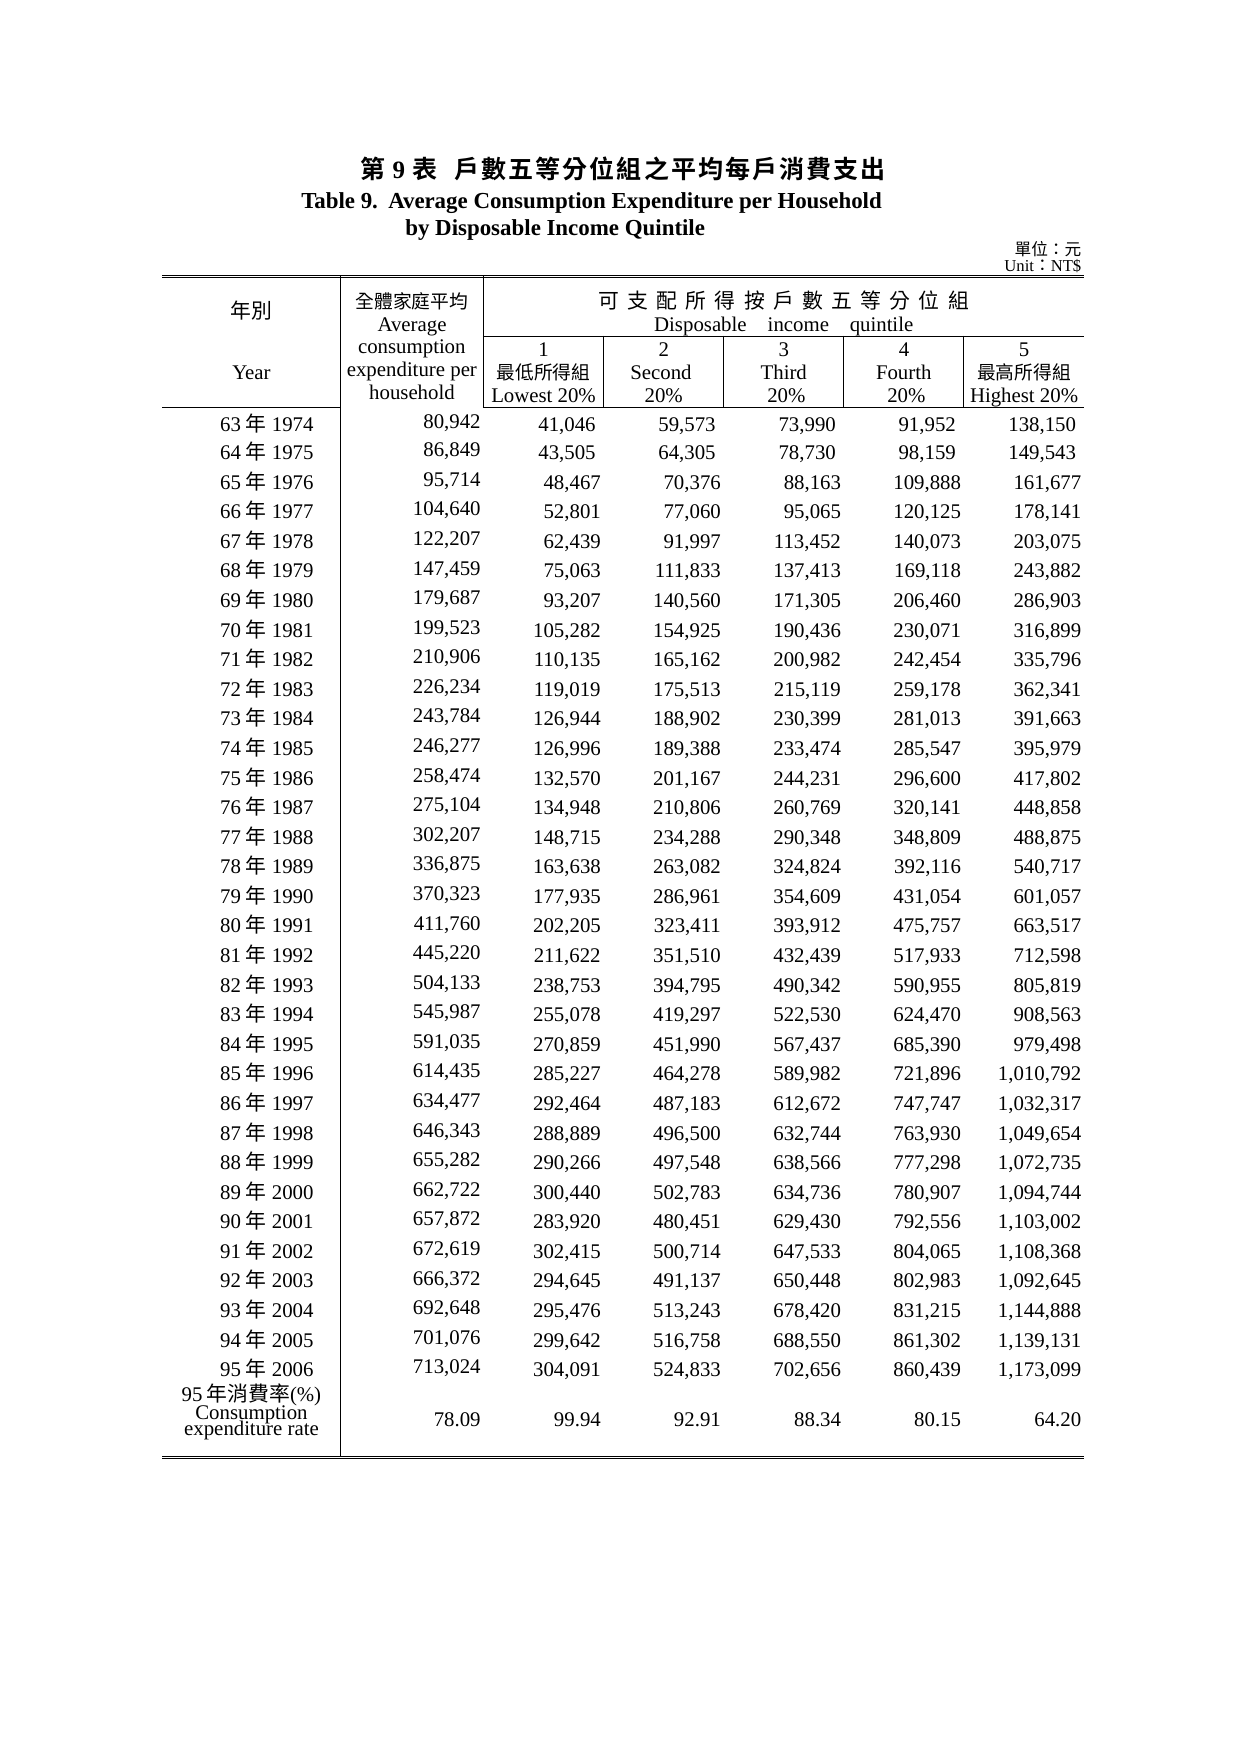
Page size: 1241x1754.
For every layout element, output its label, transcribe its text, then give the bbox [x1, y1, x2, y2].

table_cell 747,747 [844, 1087, 964, 1117]
table_cell 86,849 [341, 436, 483, 466]
table_cell 1986 [269, 762, 340, 791]
table_cell 283,920 [483, 1205, 603, 1235]
table_cell 490,342 [724, 969, 843, 998]
table_cell 226,234 [341, 673, 483, 702]
table_cell 95年消費率(%) Consumption expenditure rate [162, 1383, 340, 1439]
table_cell 524,833 [603, 1353, 723, 1383]
table_cell 634,736 [724, 1176, 843, 1205]
table_cell 246,277 [341, 732, 483, 762]
table_cell 95,065 [724, 495, 843, 525]
table_cell 979,498 [964, 1028, 1084, 1057]
table_cell 175,513 [603, 673, 723, 702]
table_cell 105,282 [483, 614, 603, 643]
table_cell 589,982 [724, 1058, 843, 1087]
table_cell 286,961 [603, 880, 723, 909]
table_cell 295,476 [483, 1294, 603, 1324]
table_cell 678,420 [724, 1294, 843, 1324]
table_cell 90年 [162, 1205, 269, 1235]
table_cell 296,600 [844, 762, 964, 791]
table_cell 243,784 [341, 703, 483, 732]
table_cell 110,135 [483, 643, 603, 673]
table_cell 199,523 [341, 614, 483, 643]
table_cell 119,019 [483, 673, 603, 702]
table_cell 1985 [269, 732, 340, 762]
table_cell 348,809 [844, 821, 964, 850]
table_cell 148,715 [483, 821, 603, 850]
table_cell 189,388 [603, 732, 723, 762]
table_cell 137,413 [724, 555, 843, 584]
table_cell 516,758 [603, 1324, 723, 1353]
table_cell 63年 [162, 408, 269, 436]
table_cell 140,073 [844, 525, 964, 554]
table_cell 126,996 [483, 732, 603, 762]
table_cell 1992 [269, 939, 340, 969]
table_cell 1997 [269, 1087, 340, 1117]
table_cell 91,997 [603, 525, 723, 554]
table_cell 年別 [162, 278, 340, 336]
table_cell 392,116 [844, 850, 964, 880]
table_cell 316,899 [964, 614, 1084, 643]
table_cell 480,451 [603, 1205, 723, 1235]
table_cell 362,341 [964, 673, 1084, 702]
table_cell 292,464 [483, 1087, 603, 1117]
table_cell 77,060 [603, 495, 723, 525]
table_cell 234,288 [603, 821, 723, 850]
table_cell 109,888 [844, 466, 964, 495]
table_cell 75年 [162, 762, 269, 791]
table_cell 411,760 [341, 910, 483, 939]
table_cell 1979 [269, 555, 340, 584]
table_cell 1 最低所得組 Lowest 20% [484, 337, 603, 407]
table_cell 657,872 [341, 1205, 483, 1235]
table_cell 244,231 [724, 762, 843, 791]
table_cell 147,459 [341, 555, 483, 584]
table_cell 1,072,735 [964, 1146, 1084, 1176]
table_cell Year [162, 336, 340, 407]
table_cell 522,530 [724, 998, 843, 1028]
table_cell 288,889 [483, 1117, 603, 1146]
table_cell 80年 [162, 910, 269, 939]
table_cell [483, 1439, 603, 1456]
table_cell [724, 1439, 843, 1456]
table_cell 496,500 [603, 1117, 723, 1146]
table_cell 351,510 [603, 939, 723, 969]
table_cell 638,566 [724, 1146, 843, 1176]
table_cell [162, 1439, 340, 1456]
table_cell 2005 [269, 1324, 340, 1353]
table_cell 777,298 [844, 1146, 964, 1176]
table_cell 91,952 [844, 408, 964, 436]
table_cell 230,071 [844, 614, 964, 643]
table_cell 302,415 [483, 1235, 603, 1264]
table_cell 1999 [269, 1146, 340, 1176]
table_cell 149,543 [964, 436, 1084, 466]
table_cell 517,933 [844, 939, 964, 969]
table_cell 802,983 [844, 1265, 964, 1294]
table_cell 354,609 [724, 880, 843, 909]
table_cell 1987 [269, 791, 340, 821]
table_cell 713,024 [341, 1353, 483, 1383]
table_cell 655,282 [341, 1146, 483, 1176]
table_cell 1,049,654 [964, 1117, 1084, 1146]
table_cell 203,075 [964, 525, 1084, 554]
table_cell 全體家庭平均 Average consumption expenditure per household [341, 278, 483, 407]
table_cell 99.94 [483, 1383, 603, 1439]
table_cell 73年 [162, 703, 269, 732]
table_cell 286,903 [964, 584, 1084, 614]
table_cell 1,139,131 [964, 1324, 1084, 1353]
table_cell 1980 [269, 584, 340, 614]
table_cell 52,801 [483, 495, 603, 525]
table_cell 210,806 [603, 791, 723, 821]
table_cell 300,440 [483, 1176, 603, 1205]
table_cell 89年 [162, 1176, 269, 1205]
table_cell 200,982 [724, 643, 843, 673]
table_cell 84年 [162, 1028, 269, 1057]
table_cell 73,990 [724, 408, 843, 436]
table_cell 206,460 [844, 584, 964, 614]
table_cell 419,297 [603, 998, 723, 1028]
table_cell 702,656 [724, 1353, 843, 1383]
table_cell 242,454 [844, 643, 964, 673]
table_cell 104,640 [341, 495, 483, 525]
table_cell 860,439 [844, 1353, 964, 1383]
table_cell 290,266 [483, 1146, 603, 1176]
table_cell 417,802 [964, 762, 1084, 791]
table_cell 單位：元 [162, 242, 1084, 258]
table_cell 81年 [162, 939, 269, 969]
table_cell 513,243 [603, 1294, 723, 1324]
table_cell 92年 [162, 1265, 269, 1294]
table_cell 259,178 [844, 673, 964, 702]
table_cell 94年 [162, 1324, 269, 1353]
table_cell 629,430 [724, 1205, 843, 1235]
table_cell 72年 [162, 673, 269, 702]
table_cell 87年 [162, 1117, 269, 1146]
table_cell 763,930 [844, 1117, 964, 1146]
table_header 第9表 戶數五等分位組之平均每戶消費支出 [162, 150, 1084, 187]
table_cell 179,687 [341, 584, 483, 614]
table_cell 83年 [162, 998, 269, 1028]
table_cell 1995 [269, 1028, 340, 1057]
table_cell 98,159 [844, 436, 964, 466]
table_cell 66年 [162, 495, 269, 525]
table_cell 62,439 [483, 525, 603, 554]
table_cell 5 最高所得組Highest 20% [964, 337, 1084, 407]
table_cell 304,091 [483, 1353, 603, 1383]
table_cell 77年 [162, 821, 269, 850]
table_cell 445,220 [341, 939, 483, 969]
table_cell Table 9. Average Consumption Expenditure per Household by Disposable Income Quintile [162, 188, 1084, 242]
table_cell 255,078 [483, 998, 603, 1028]
table_cell 1990 [269, 880, 340, 909]
table_cell 540,717 [964, 850, 1084, 880]
table_cell 178,141 [964, 495, 1084, 525]
table_cell 285,547 [844, 732, 964, 762]
table_cell 215,119 [724, 673, 843, 702]
table_cell 432,439 [724, 939, 843, 969]
table_cell 171,305 [724, 584, 843, 614]
table_cell 161,677 [964, 466, 1084, 495]
table_cell 650,448 [724, 1265, 843, 1294]
table_cell 2006 [269, 1353, 340, 1383]
table_cell 1,094,744 [964, 1176, 1084, 1205]
table_cell 1,144,888 [964, 1294, 1084, 1324]
table_cell 126,944 [483, 703, 603, 732]
table_cell 1989 [269, 850, 340, 880]
table_cell 263,082 [603, 850, 723, 880]
table_cell 80,942 [341, 407, 483, 436]
table_cell 1983 [269, 673, 340, 702]
table_cell 1981 [269, 614, 340, 643]
table_cell 780,907 [844, 1176, 964, 1205]
table_cell 154,925 [603, 614, 723, 643]
table_cell 1984 [269, 703, 340, 732]
table_cell 391,663 [964, 703, 1084, 732]
table_cell 79年 [162, 880, 269, 909]
table_cell 2 Second 20% [604, 337, 723, 407]
table_cell 567,437 [724, 1028, 843, 1057]
table_cell [964, 1439, 1084, 1456]
table_cell 43,505 [483, 436, 603, 466]
table_cell 497,548 [603, 1146, 723, 1176]
table_cell 169,118 [844, 555, 964, 584]
table_cell [341, 1439, 483, 1456]
table_cell 88年 [162, 1146, 269, 1176]
table_cell 502,783 [603, 1176, 723, 1205]
table_cell 1996 [269, 1058, 340, 1087]
table_cell 336,875 [341, 850, 483, 880]
table_cell 177,935 [483, 880, 603, 909]
table_cell 70年 [162, 614, 269, 643]
table_cell 285,227 [483, 1058, 603, 1087]
table_cell 2001 [269, 1205, 340, 1235]
table_cell 230,399 [724, 703, 843, 732]
table_cell 270,859 [483, 1028, 603, 1057]
table_cell 448,858 [964, 791, 1084, 821]
table_cell 88.34 [724, 1383, 843, 1439]
table_cell 1975 [269, 436, 340, 466]
table_cell 451,990 [603, 1028, 723, 1057]
table_cell 370,323 [341, 880, 483, 909]
table_cell 299,642 [483, 1324, 603, 1353]
table_cell 487,183 [603, 1087, 723, 1117]
table_cell 1976 [269, 466, 340, 495]
table_cell Unit：NT$ [162, 258, 1084, 275]
table_cell 65年 [162, 466, 269, 495]
table_cell 488,875 [964, 821, 1084, 850]
table_cell 78,730 [724, 436, 843, 466]
table_cell 4 Fourth 20% [844, 337, 963, 407]
table_cell 721,896 [844, 1058, 964, 1087]
table_cell 1998 [269, 1117, 340, 1146]
table_cell 1988 [269, 821, 340, 850]
table_cell 861,302 [844, 1324, 964, 1353]
table_cell 3 Third 20% [724, 337, 843, 407]
table_cell 134,948 [483, 791, 603, 821]
table_cell 190,436 [724, 614, 843, 643]
table_cell 2004 [269, 1294, 340, 1324]
table_cell 111,833 [603, 555, 723, 584]
table_cell 712,598 [964, 939, 1084, 969]
table_cell 804,065 [844, 1235, 964, 1264]
table_cell 78.09 [341, 1383, 483, 1439]
table_cell 491,137 [603, 1265, 723, 1294]
table_cell 646,343 [341, 1117, 483, 1146]
table_cell 210,906 [341, 643, 483, 673]
table_cell [844, 1439, 964, 1456]
table_cell 663,517 [964, 910, 1084, 939]
table_cell 48,467 [483, 466, 603, 495]
table_cell 1,173,099 [964, 1353, 1084, 1383]
table_cell 831,215 [844, 1294, 964, 1324]
table_cell 1,103,002 [964, 1205, 1084, 1235]
table_cell 41,046 [483, 408, 603, 436]
table_cell 395,979 [964, 732, 1084, 762]
table_cell 2000 [269, 1176, 340, 1205]
table_cell 95年 [162, 1353, 269, 1383]
table_cell 393,912 [724, 910, 843, 939]
table_cell 475,757 [844, 910, 964, 939]
table_cell 1991 [269, 910, 340, 939]
table_cell 692,648 [341, 1294, 483, 1324]
table_cell 1,032,317 [964, 1087, 1084, 1117]
table_cell 92.91 [603, 1383, 723, 1439]
table_cell 634,477 [341, 1087, 483, 1117]
table_cell 91年 [162, 1235, 269, 1264]
table_cell 624,470 [844, 998, 964, 1028]
table_cell 95,714 [341, 466, 483, 495]
table_cell 70,376 [603, 466, 723, 495]
table_cell 290,348 [724, 821, 843, 850]
table_cell 1994 [269, 998, 340, 1028]
table_cell 792,556 [844, 1205, 964, 1235]
table_cell 1982 [269, 643, 340, 673]
table_cell 500,714 [603, 1235, 723, 1264]
table_cell 64,305 [603, 436, 723, 466]
table_cell 260,769 [724, 791, 843, 821]
table_cell 76年 [162, 791, 269, 821]
table_cell 233,474 [724, 732, 843, 762]
table_cell 685,390 [844, 1028, 964, 1057]
table_cell 1974 [269, 408, 340, 436]
table_cell 86年 [162, 1087, 269, 1117]
table_cell 67年 [162, 525, 269, 554]
table_cell 68年 [162, 555, 269, 584]
table_cell 504,133 [341, 969, 483, 998]
table_cell 211,622 [483, 939, 603, 969]
table_cell 93年 [162, 1294, 269, 1324]
table_cell 258,474 [341, 762, 483, 791]
table_cell 320,141 [844, 791, 964, 821]
table_cell 80.15 [844, 1383, 964, 1439]
table_cell 64.20 [964, 1383, 1084, 1439]
table_cell 可支配所得按戶數五等分位組 Disposable income quintile [484, 278, 1084, 336]
table_cell 138,150 [964, 408, 1084, 436]
table_cell 647,533 [724, 1235, 843, 1264]
table_cell 188,902 [603, 703, 723, 732]
table_cell 69年 [162, 584, 269, 614]
table_cell [603, 1439, 723, 1456]
table_cell 120,125 [844, 495, 964, 525]
table_cell 302,207 [341, 821, 483, 850]
table_cell 165,162 [603, 643, 723, 673]
table_cell 908,563 [964, 998, 1084, 1028]
table_cell 1,092,645 [964, 1265, 1084, 1294]
table_cell 78年 [162, 850, 269, 880]
table_cell 275,104 [341, 791, 483, 821]
table_cell 243,882 [964, 555, 1084, 584]
table_cell 1993 [269, 969, 340, 998]
table_cell 88,163 [724, 466, 843, 495]
table_cell 335,796 [964, 643, 1084, 673]
table_cell 238,753 [483, 969, 603, 998]
table_cell 82年 [162, 969, 269, 998]
table_cell 85年 [162, 1058, 269, 1087]
table_cell 324,824 [724, 850, 843, 880]
table_cell 122,207 [341, 525, 483, 554]
table_cell 93,207 [483, 584, 603, 614]
table_cell 672,619 [341, 1235, 483, 1264]
table_cell 59,573 [603, 408, 723, 436]
table_cell 394,795 [603, 969, 723, 998]
table_cell 1977 [269, 495, 340, 525]
table_cell 614,435 [341, 1058, 483, 1087]
table_cell 132,570 [483, 762, 603, 791]
table_cell 464,278 [603, 1058, 723, 1087]
table_cell 294,645 [483, 1265, 603, 1294]
table_cell 2002 [269, 1235, 340, 1264]
table_cell 612,672 [724, 1087, 843, 1117]
table_cell 281,013 [844, 703, 964, 732]
table_cell 1,010,792 [964, 1058, 1084, 1087]
table_cell 71年 [162, 643, 269, 673]
table_cell 688,550 [724, 1324, 843, 1353]
table_cell 545,987 [341, 998, 483, 1028]
table_cell 202,205 [483, 910, 603, 939]
table_cell 1978 [269, 525, 340, 554]
table_cell 591,035 [341, 1028, 483, 1057]
table_cell 140,560 [603, 584, 723, 614]
table_cell 701,076 [341, 1324, 483, 1353]
table_cell 666,372 [341, 1265, 483, 1294]
table_cell 632,744 [724, 1117, 843, 1146]
table_cell 601,057 [964, 880, 1084, 909]
table_cell 75,063 [483, 555, 603, 584]
table_cell 590,955 [844, 969, 964, 998]
table_cell 805,819 [964, 969, 1084, 998]
table_cell 64年 [162, 436, 269, 466]
table_cell 1,108,368 [964, 1235, 1084, 1264]
table_cell 113,452 [724, 525, 843, 554]
table_cell 323,411 [603, 910, 723, 939]
table_cell 201,167 [603, 762, 723, 791]
table_cell 431,054 [844, 880, 964, 909]
table_cell 2003 [269, 1265, 340, 1294]
table_cell 163,638 [483, 850, 603, 880]
table_cell 662,722 [341, 1176, 483, 1205]
table_cell 74年 [162, 732, 269, 762]
